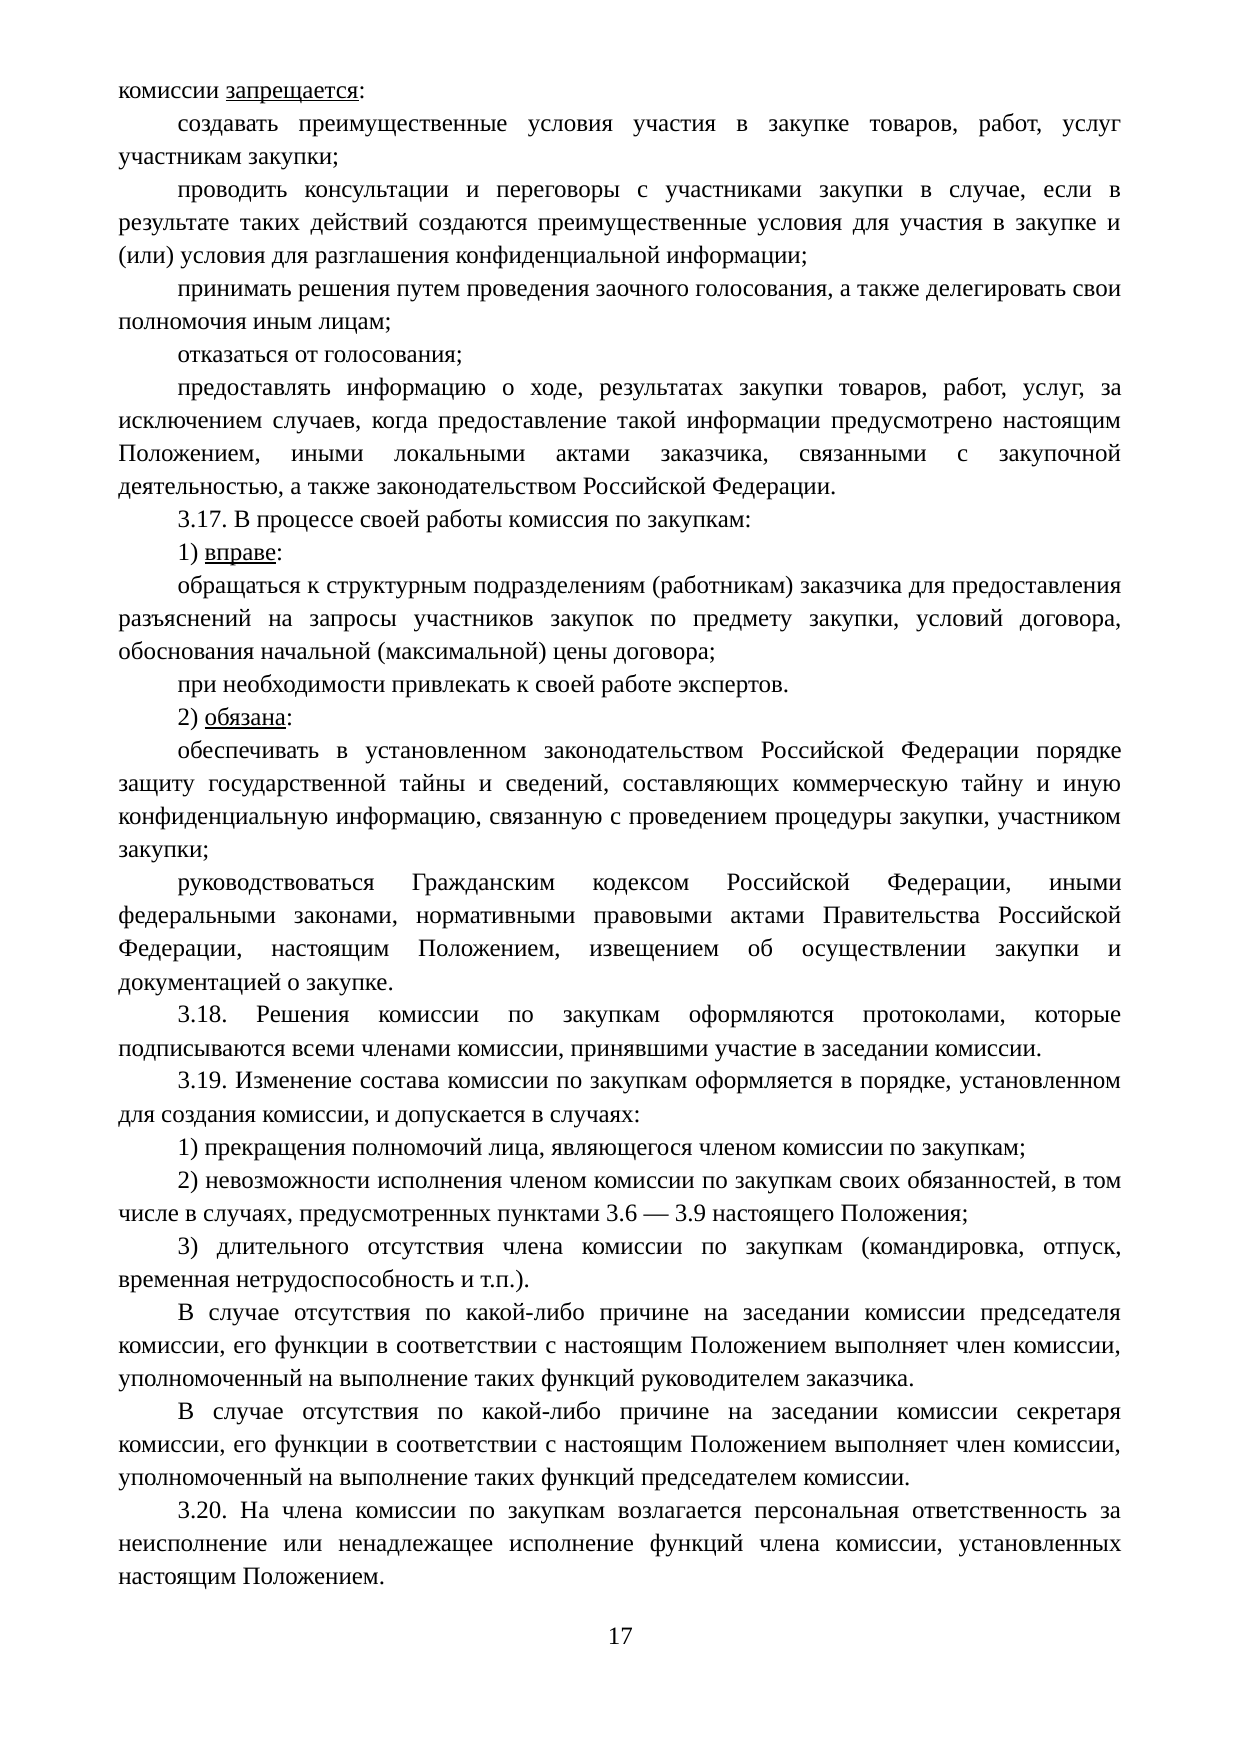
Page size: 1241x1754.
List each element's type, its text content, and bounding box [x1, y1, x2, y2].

text проводить консультации и переговоры с участниками закупки в случае, если в результате таких действий создаются преимущественные условия для участия в закупке и (или) условия для разглашения конфиденциальной информации; [118, 174, 1122, 269]
text руководствоваться Гражданским кодексом Российской Федерации, иными федеральными законами, нормативными правовыми актами Правительства Российской Федерации, настоящим Положением, извещением об осуществлении закупки и документацией о закупке. [118, 867, 1122, 995]
text 3) длительного отсутствия члена комиссии по закупкам (командировка, отпуск, временная нетрудоспособность и т.п.). [118, 1231, 1122, 1292]
text 3.19. Изменение состава комиссии по закупкам оформляется в порядке, установленном для создания комиссии, и допускается в случаях: [118, 1066, 1122, 1127]
text 3.17. В процессе своей работы комиссия по закупкам: [118, 504, 1122, 533]
text В случае отсутствия по какой-либо причине на заседании комиссии секретаря комиссии, его функции в соответствии с настоящим Положением выполняет член комиссии, уполномоченный на выполнение таких функций председателем комиссии. [118, 1396, 1122, 1491]
text В случае отсутствия по какой-либо причине на заседании комиссии председателя комиссии, его функции в соответствии с настоящим Положением выполняет член комиссии, уполномоченный на выполнение таких функций руководителем заказчика. [118, 1297, 1122, 1392]
text 3.18. Решения комиссии по закупкам оформляются протоколами, которые подписываются всеми членами комиссии, принявшими участие в заседании комиссии. [118, 999, 1122, 1061]
text 2) невозможности исполнения членом комиссии по закупкам своих обязанностей, в том числе в случаях, предусмотренных пунктами 3.6 — 3.9 настоящего Положения; [118, 1165, 1122, 1226]
text создавать преимущественные условия участия в закупке товаров, работ, услуг участникам закупки; [118, 108, 1122, 170]
text при необходимости привлекать к своей работе экспертов. [118, 669, 1122, 698]
text обеспечивать в установленном законодательством Российской Федерации порядке защиту государственной тайны и сведений, составляющих коммерческую тайну и иную конфиденциальную информацию, связанную с проведением процедуры закупки, участником закупки; [118, 735, 1122, 863]
text отказаться от голосования; [118, 339, 1122, 368]
text предоставлять информацию о ходе, результатах закупки товаров, работ, услуг, за исключением случаев, когда предоставление такой информации предусмотрено настоящим Положением, иными локальными актами заказчика, связанными с закупочной деятельностью, а также законодательством Российской Федерации. [118, 372, 1122, 500]
text принимать решения путем проведения заочного голосования, а также делегировать свои полномочия иным лицам; [118, 273, 1122, 335]
text 2) обязана: [118, 702, 1122, 731]
text комиссии запрещается: [118, 75, 1122, 104]
text 3.20. На члена комиссии по закупкам возлагается персональная ответственность за неисполнение или ненадлежащее исполнение функций члена комиссии, установленных настоящим Положением. [118, 1495, 1122, 1590]
text обращаться к структурным подразделениям (работникам) заказчика для предоставления разъяснений на запросы участников закупок по предмету закупки, условий договора, обоснования начальной (максимальной) цены договора; [118, 570, 1122, 665]
text 1) прекращения полномочий лица, являющегося членом комиссии по закупкам; [118, 1132, 1122, 1160]
text 1) вправе: [118, 537, 1122, 566]
